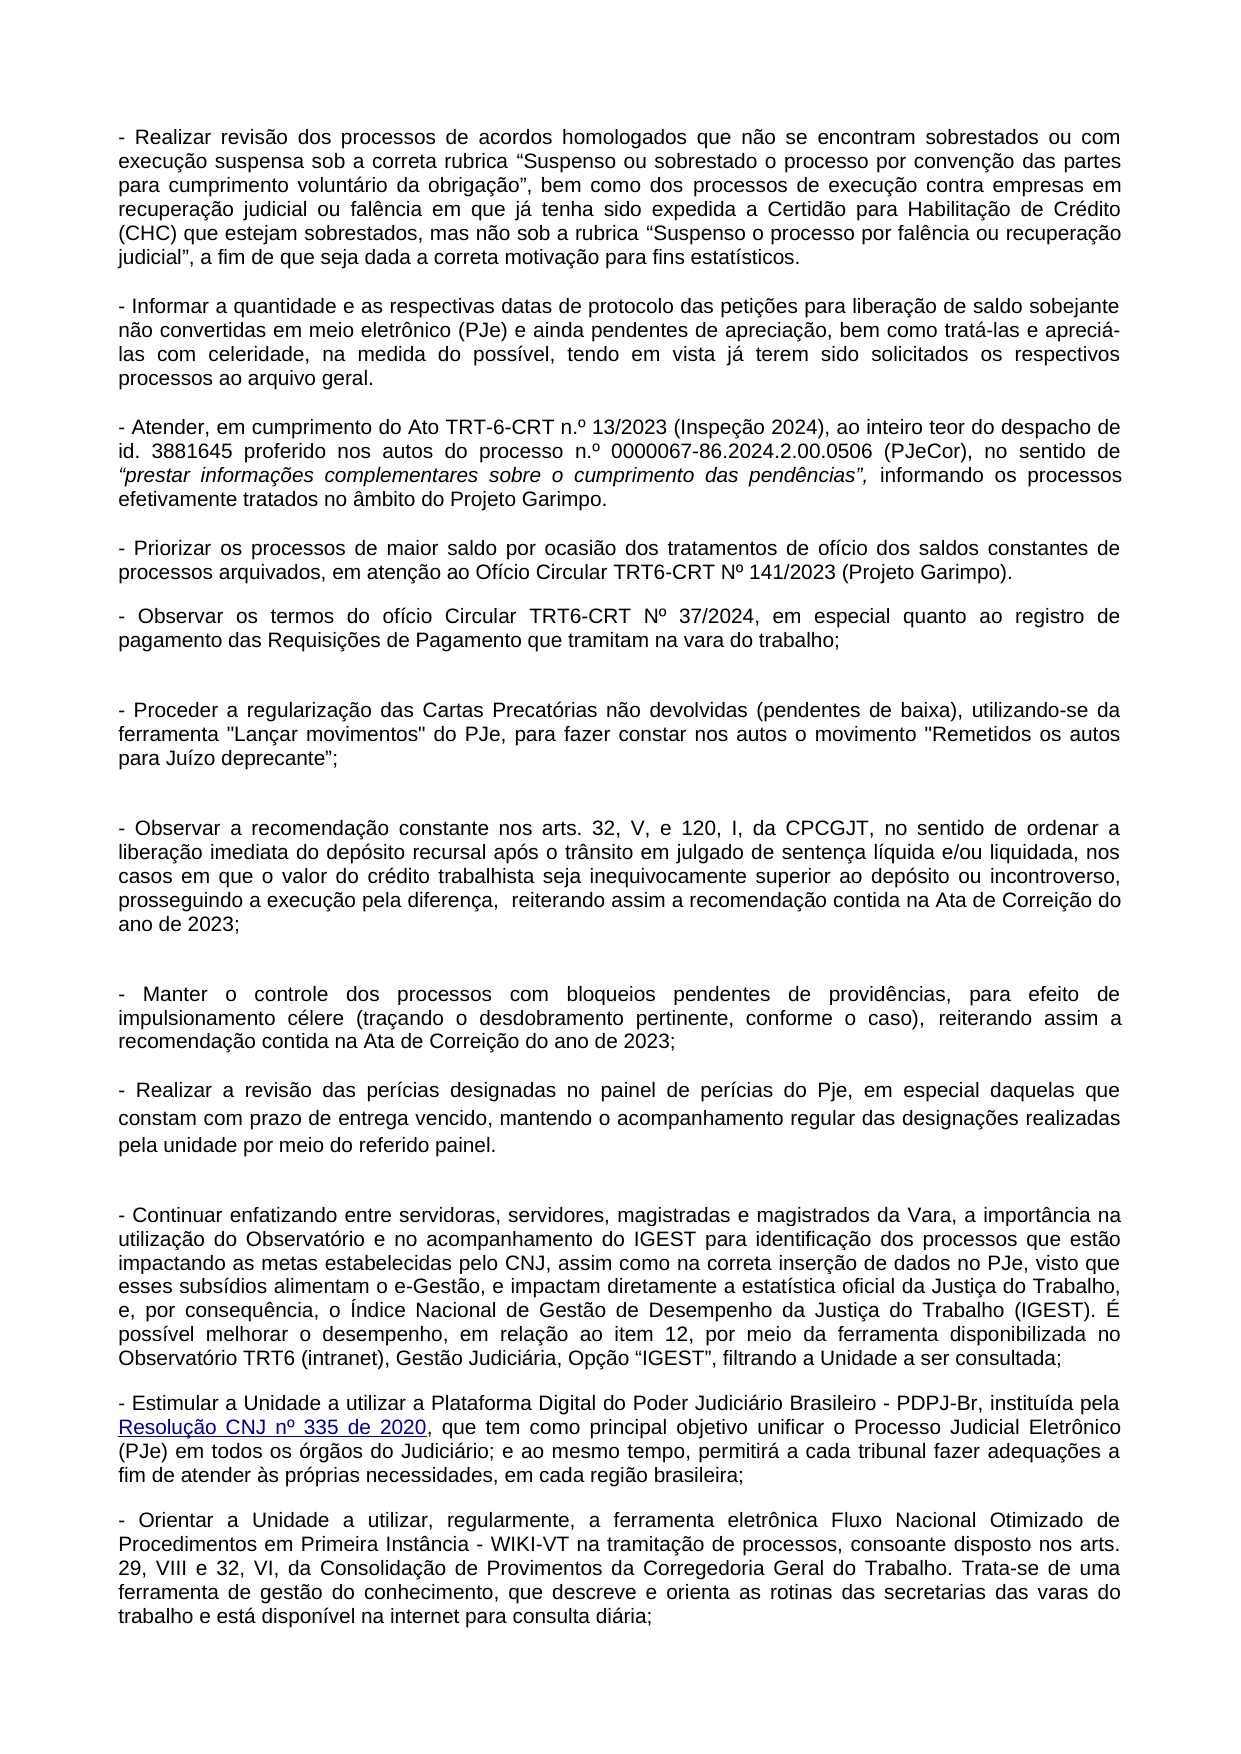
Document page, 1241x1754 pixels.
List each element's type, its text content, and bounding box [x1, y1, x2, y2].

text - Continuar enfatizando entre servidoras, servidores, magistradas e magistrados da Vara, a importância na utilização do Observatório e no acompanhamento do IGEST para identificação dos processos que estão impactando as metas estabelecidas pelo CNJ, assim como na correta inserção de dados no PJe, visto que esses subsídios alimentam o e-Gestão, e impactam diretamente a estatística oficial da Justiça do Trabalho, e, por consequência, o Índice Nacional de Gestão de Desempenho da Justiça do Trabalho (IGEST). É possível melhorar o desempenho, em relação ao item 12, por meio da ferramenta disponibilizada no Observatório TRT6 (intranet), Gestão Judiciária, Opção “IGEST”, filtrando a Unidade a ser consultada; [118, 1202, 1122, 1370]
text - Informar a quantidade e as respectivas datas de protocolo das petições para liberação de saldo sobejante não convertidas em meio eletrônico (PJe) e ainda pendentes de apreciação, bem como tratá-las e apreciá-las com celeridade, na medida do possível, tendo em vista já terem sido solicitados os respectivos processos ao arquivo geral. [118, 294, 1122, 390]
text - Proceder a regularização das Cartas Precatórias não devolvidas (pendentes de baixa), utilizando-se da ferramenta "Lançar movimentos" do PJe, para fazer constar nos autos o movimento "Remetidos os autos para Juízo deprecante”; [118, 698, 1122, 770]
text - Orientar a Unidade a utilizar, regularmente, a ferramenta eletrônica Fluxo Nacional Otimizado de Procedimentos em Primeira Instância - WIKI-VT na tramitação de processos, consoante disposto nos arts. 29, VIII e 32, VI, da Consolidação de Provimentos da Corregedoria Geral do Trabalho. Trata-se de uma ferramenta de gestão do conhecimento, que descreve e orienta as rotinas das secretarias das varas do trabalho e está disponível na internet para consulta diária; [118, 1508, 1122, 1627]
text - Manter o controle dos processos com bloqueios pendentes de providências, para efeito de impulsionamento célere (traçando o desdobramento pertinente, conforme o caso), reiterando assim a recomendação contida na Ata de Correição do ano de 2023; [118, 981, 1122, 1053]
text - Observar os termos do ofício Circular TRT6-CRT Nº 37/2024, em especial quanto ao registro de pagamento das Requisições de Pagamento que tramitam na vara do trabalho; [118, 604, 1122, 652]
text - Priorizar os processos de maior saldo por ocasião dos tratamentos de ofício dos saldos constantes de processos arquivados, em atenção ao Ofício Circular TRT6-CRT Nº 141/2023 (Projeto Garimpo). [118, 536, 1122, 583]
text - Estimular a Unidade a utilizar a Plataforma Digital do Poder Judiciário Brasileiro - PDPJ-Br, instituída pela Resolução CNJ nº 335 de 2020, que tem como principal objetivo unificar o Processo Judicial Eletrônico (PJe) em todos os órgãos do Judiciário; e ao mesmo tempo, permitirá a cada tribunal fazer adequações a fim de atender às próprias necessidades, em cada região brasileira; [118, 1391, 1122, 1487]
text - Observar a recomendação constante nos arts. 32, V, e 120, I, da CPCGJT, no sentido de ordenar a liberação imediata do depósito recursal após o trânsito em julgado de sentença líquida e/ou liquidada, nos casos em que o valor do crédito trabalhista seja inequivocamente superior ao depósito ou incontroverso, prosseguindo a execução pela diferença, reiterando assim a recomendação contida na Ata de Correição do ano de 2023; [118, 816, 1122, 936]
text - Realizar a revisão das perícias designadas no painel de perícias do Pje, em especial daquelas que constam com prazo de entrega vencido, mantendo o acompanhamento regular das designações realizadas pela unidade por meio do referido painel. [118, 1078, 1122, 1157]
text - Atender, em cumprimento do Ato TRT-6-CRT n.º 13/2023 (Inspeção 2024), ao inteiro teor do despacho de id. 3881645 proferido nos autos do processo n.º 0000067-86.2024.2.00.0506 (PJeCor), no sentido de “prestar informações complementares sobre o cumprimento das pendências”, informando os processos efetivamente tratados no âmbito do Projeto Garimpo. [118, 415, 1122, 511]
text - Realizar revisão dos processos de acordos homologados que não se encontram sobrestados ou com execução suspensa sob a correta rubrica “Suspenso ou sobrestado o processo por convenção das partes para cumprimento voluntário da obrigação”, bem como dos processos de execução contra empresas em recuperação judicial ou falência em que já tenha sido expedida a Certidão para Habilitação de Crédito (CHC) que estejam sobrestados, mas não sob a rubrica “Suspenso o processo por falência ou recuperação judicial”, a fim de que seja dada a correta motivação para fins estatísticos. [118, 125, 1122, 269]
